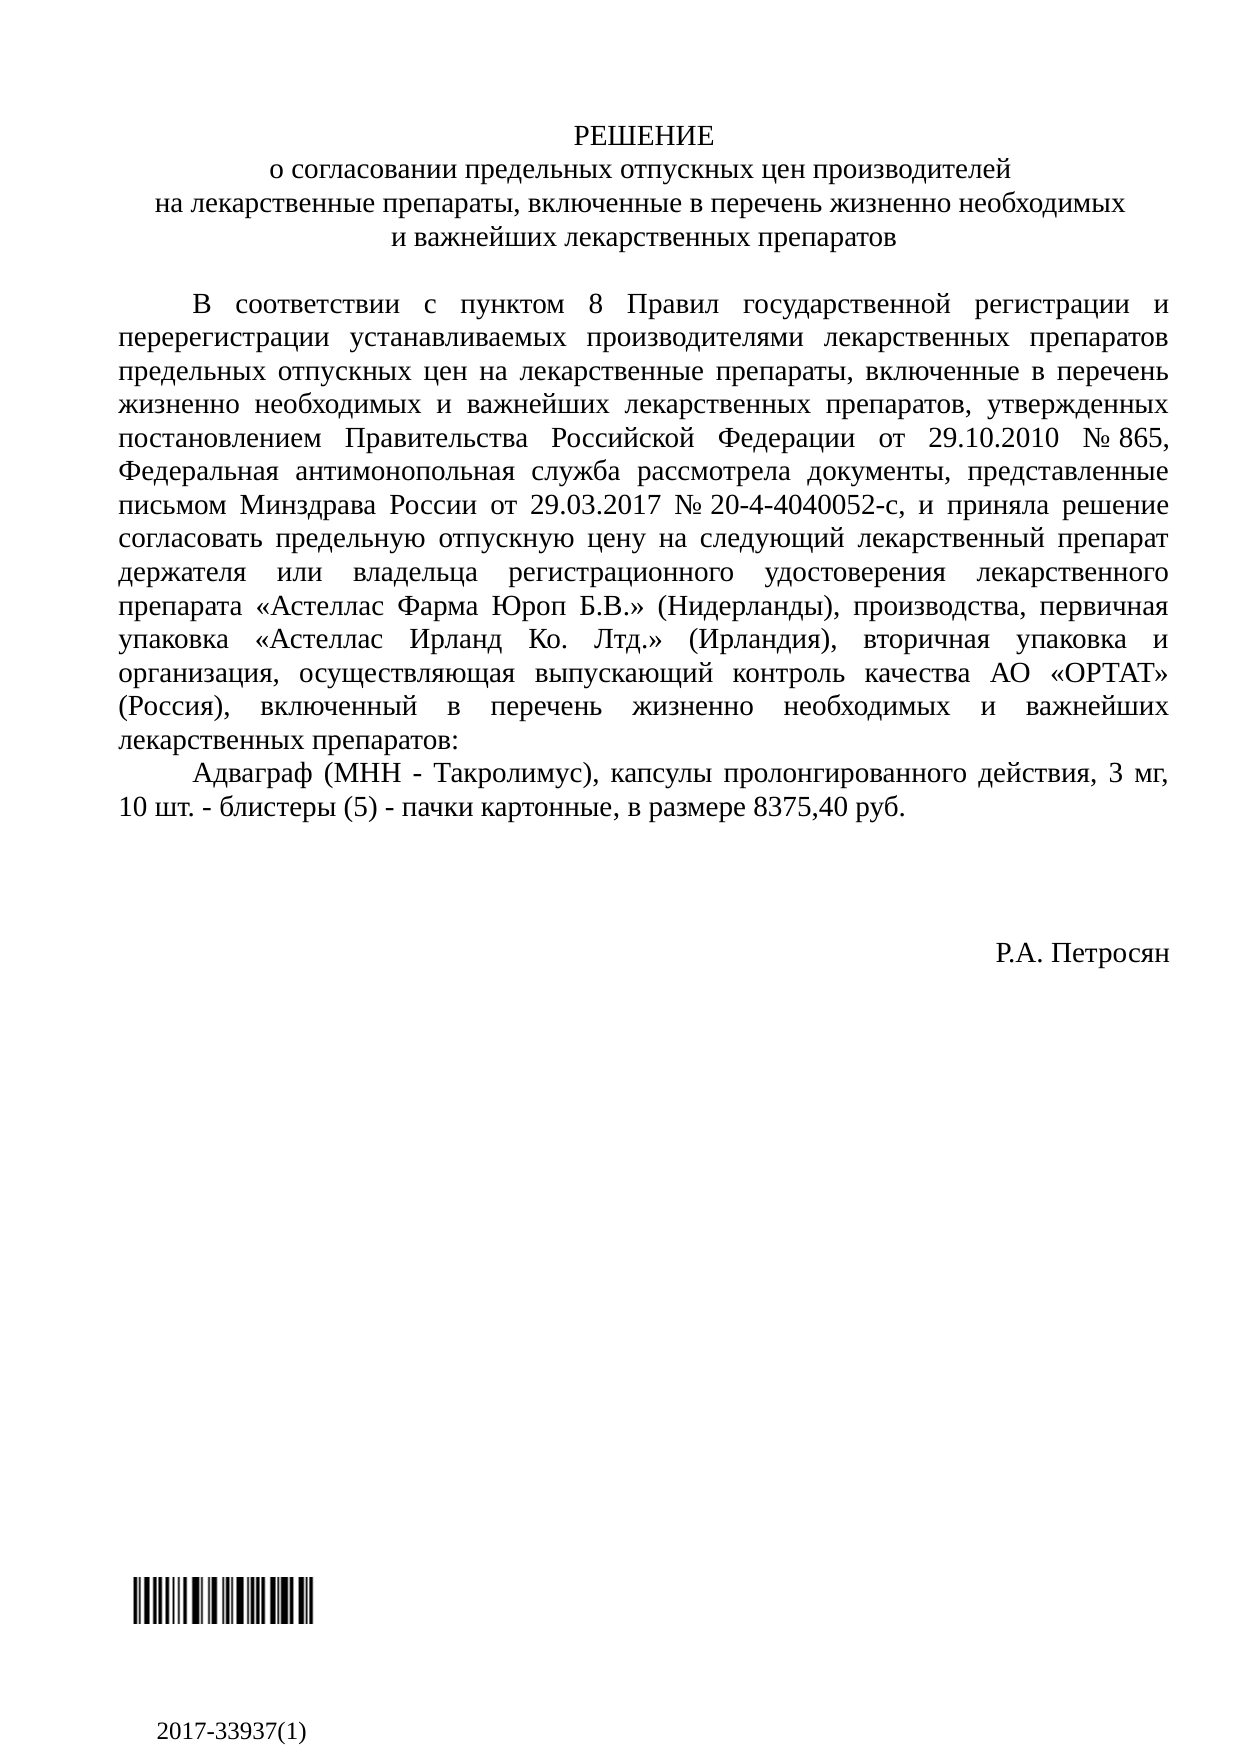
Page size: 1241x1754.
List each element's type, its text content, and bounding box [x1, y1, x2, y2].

text В соответствии с пунктом 8 Правил государственной регистрации и перерегистрации устанавливаемых производителями лекарственных препаратов предельных отпускных цен на лекарственные препараты, включенные в перечень жизненно необходимых и важнейших лекарственных препаратов, утвержденных постановлением Правительства Российской Федерации от 29.10.2010 № 865, Федеральная антимонопольная служба рассмотрела документы, представленные письмом Минздрава России от 29.03.2017 № 20-4-4040052-с, и приняла решение согласовать предельную отпускную цену на следующий лекарственный препарат держателя или владельца регистрационного удостоверения лекарственного препарата «Астеллас Фарма Юроп Б.В.» (Нидерланды), производства, первичная упаковка «Астеллас Ирланд Ко. Лтд.» (Ирландия), вторичная упаковка и организация, осуществляющая выпускающий контроль качества АО «ОРТАТ» (Россия), включенный в перечень жизненно необходимых и важнейших лекарственных препаратов: [118, 286, 1170, 755]
text о согласовании предельных отпускных цен производителей [118, 152, 1170, 185]
text Р.А. Петросян [118, 936, 1170, 969]
text РЕШЕНИЕ [118, 118, 1170, 152]
text на лекарственные препараты, включенные в перечень жизненно необходимых [118, 185, 1170, 219]
picture [118, 1577, 331, 1624]
text и важнейших лекарственных препаратов [118, 219, 1170, 252]
text Адваграф (МНН - Такролимус), капсулы пролонгированного действия, 3 мг, 10 шт. - блистеры (5) - пачки картонные, в размере 8375,40 руб. [118, 755, 1170, 822]
